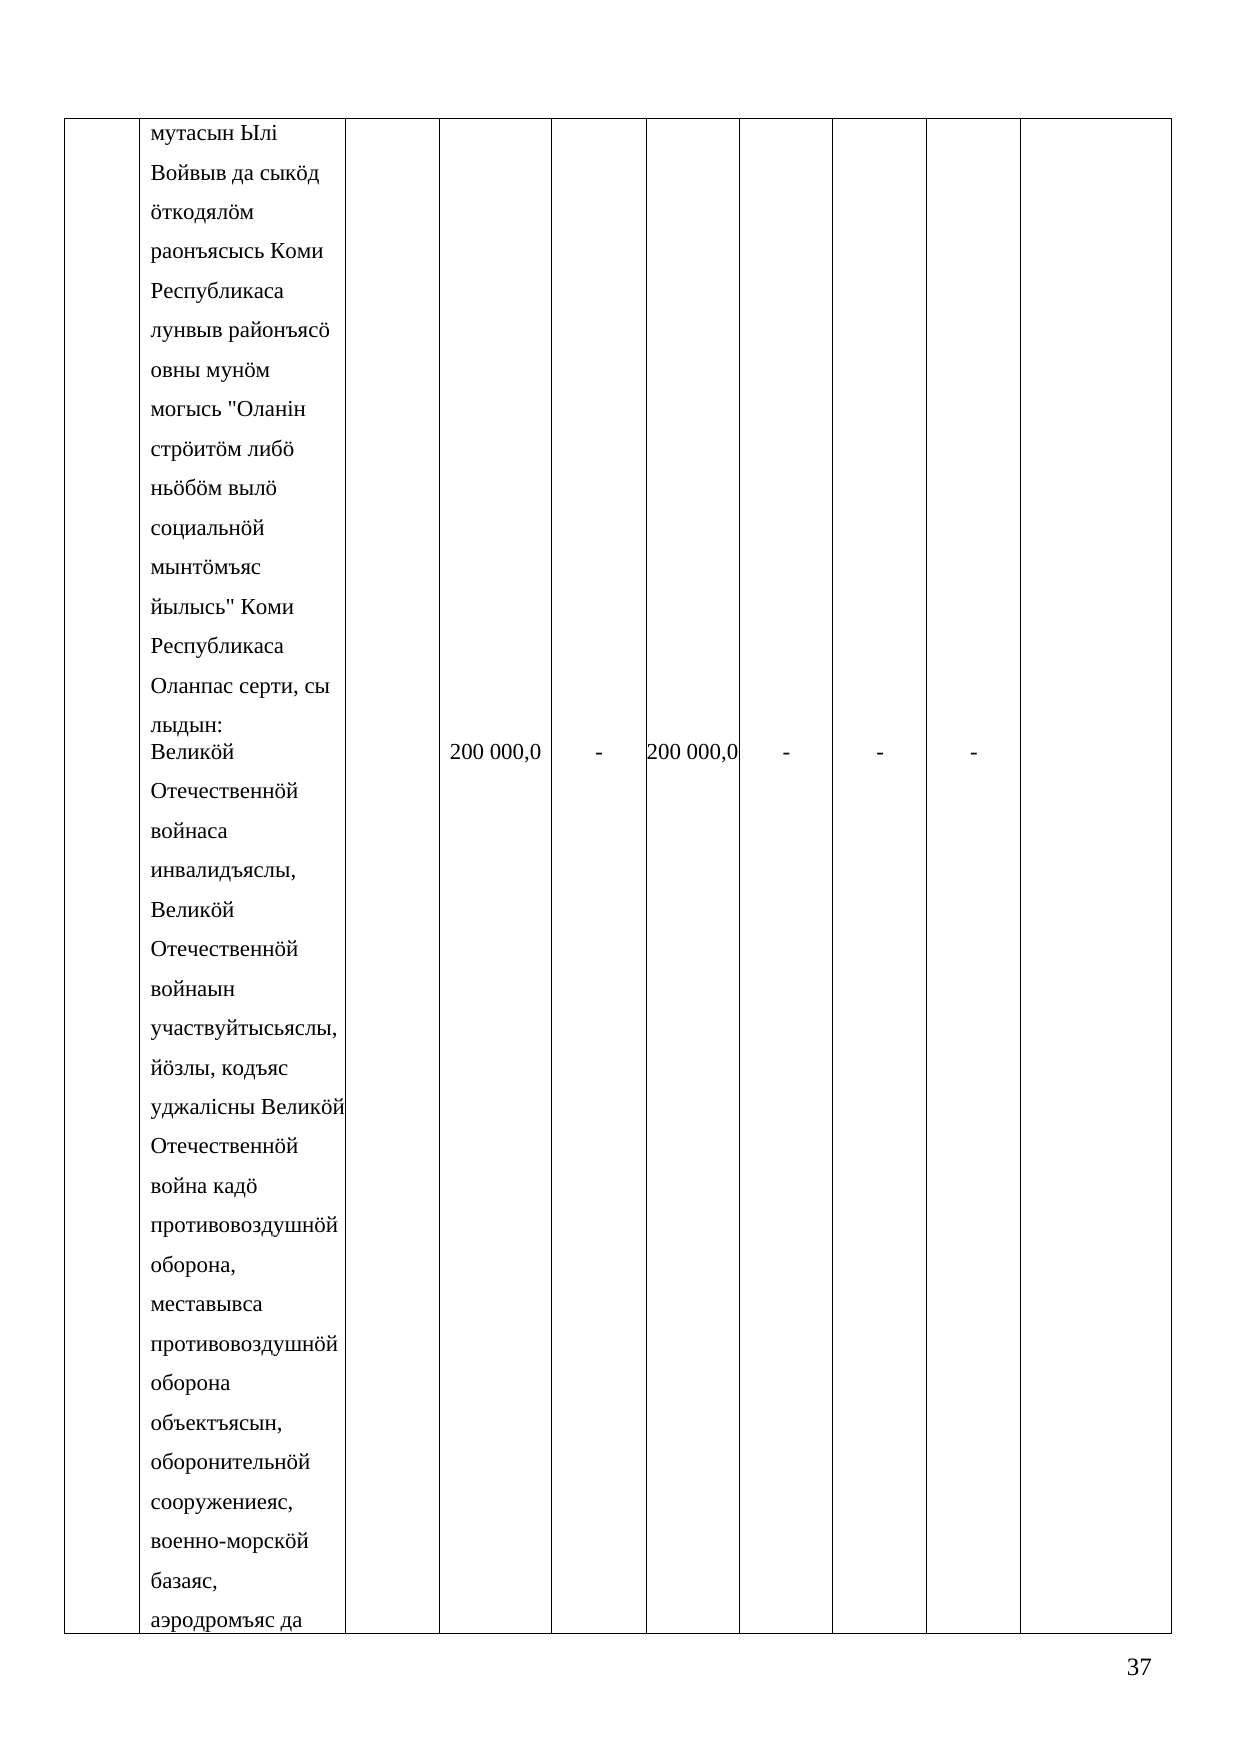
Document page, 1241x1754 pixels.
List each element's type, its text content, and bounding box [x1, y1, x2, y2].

table_cell 200 000,0 [440, 738, 551, 1633]
table_cell - [740, 738, 832, 1633]
table_header [1021, 119, 1171, 738]
table_cell [1021, 738, 1171, 1633]
table_header [740, 119, 832, 738]
table_header [927, 119, 1020, 738]
table_header [647, 119, 739, 738]
table_cell - [833, 738, 926, 1633]
table_cell - [927, 738, 1020, 1633]
table_cell - [552, 738, 646, 1633]
table_cell 200 000,0 [647, 738, 739, 1633]
table_cell [346, 738, 439, 1633]
table_cell Великöй Отечественнöй войнаса инвалидъяслы, Великöй Отечественнöй войнаын участвуйтысьяслы, йöзлы, кодъяс уджалісны Великöй Отечественнöй война кадö противовоздушнöй оборона, меставывса противовоздушнöй оборона объектъясын, оборонительнöй сооружениеяс, военно-морскöй базаяс, аэродромъяс да [140, 738, 345, 1633]
table_cell [65, 738, 139, 1633]
table_header [833, 119, 926, 738]
table_header [65, 119, 139, 738]
table_header [346, 119, 439, 738]
table_header мутасын Ылі Войвыв да сыкöд öткодялöм раонъясысь Коми Республикаса лунвыв районъясö овны мунöм могысь "Оланін стрöитöм либö ньöбöм вылö социальнöй мынтöмъяс йылысь" Коми Республикаса Оланпас серти, сы лыдын: [140, 119, 345, 738]
table_header [440, 119, 551, 738]
table_header [552, 119, 646, 738]
